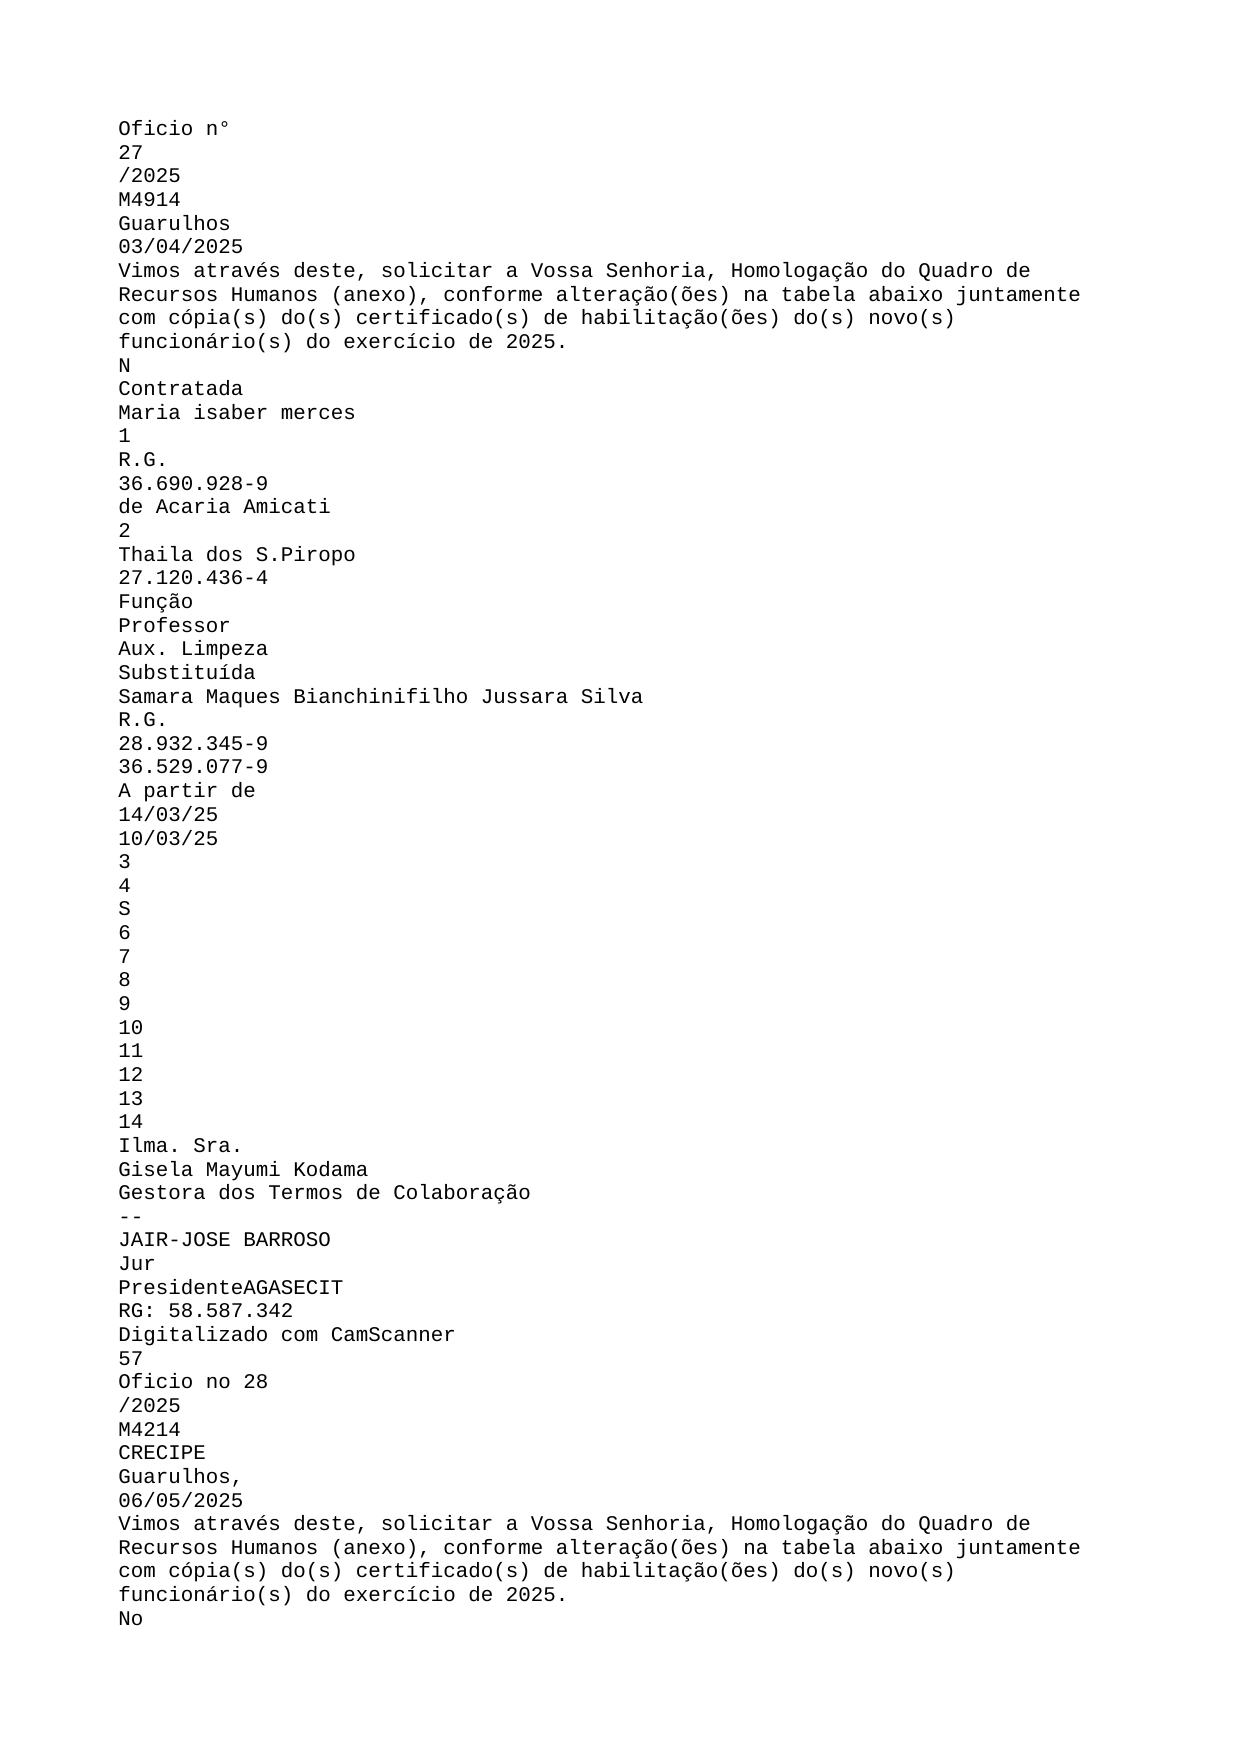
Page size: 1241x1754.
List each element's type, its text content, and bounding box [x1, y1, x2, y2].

text R.G. [118, 449, 1122, 473]
text A partir de [118, 780, 1122, 804]
text S [118, 898, 1122, 922]
text 27.120.436-4 [118, 567, 1122, 591]
text Thaila dos S.Piropo [118, 544, 1122, 567]
text Maria isaber merces [118, 402, 1122, 426]
text 7 [118, 946, 1122, 969]
text RG: 58.587.342 [118, 1300, 1122, 1324]
text Vimos através deste, solicitar a Vossa Senhoria, Homologação do Quadro de Recursos Humanos (anexo), conforme alteração(ões) na tabela abaixo juntamente com cópia(s) do(s) certificado(s) de habilitação(ões) do(s) novo(s) funcionário(s) do exercício de 2025. [118, 1513, 1122, 1608]
text Substituída [118, 662, 1122, 686]
text Professor [118, 615, 1122, 638]
text 14/03/25 [118, 804, 1122, 827]
text Aux. Limpeza [118, 638, 1122, 662]
text 28.932.345-9 [118, 733, 1122, 757]
text /2025 [118, 1395, 1122, 1419]
text Gisela Mayumi Kodama [118, 1158, 1122, 1182]
text 27 [118, 142, 1122, 165]
text M4214 [118, 1419, 1122, 1442]
text 03/04/2025 [118, 236, 1122, 260]
text R.G. [118, 709, 1122, 733]
text M4914 [118, 189, 1122, 213]
text 36.529.077-9 [118, 757, 1122, 780]
text Digitalizado com CamScanner [118, 1324, 1122, 1348]
text 13 [118, 1088, 1122, 1111]
text Função [118, 591, 1122, 615]
text 14 [118, 1111, 1122, 1135]
text Contratada [118, 378, 1122, 402]
text Oficio n° [118, 118, 1122, 142]
text 10 [118, 1017, 1122, 1040]
text PresidenteAGASECIT [118, 1277, 1122, 1300]
text Guarulhos [118, 213, 1122, 236]
text No [118, 1608, 1122, 1631]
text 8 [118, 969, 1122, 993]
text /2025 [118, 165, 1122, 189]
text de Acaria Amicati [118, 496, 1122, 520]
text Jur [118, 1253, 1122, 1277]
text 2 [118, 520, 1122, 544]
text CRECIPE [118, 1442, 1122, 1466]
text N [118, 354, 1122, 378]
text 10/03/25 [118, 827, 1122, 851]
text Vimos através deste, solicitar a Vossa Senhoria, Homologação do Quadro de Recursos Humanos (anexo), conforme alteração(ões) na tabela abaixo juntamente com cópia(s) do(s) certificado(s) de habilitação(ões) do(s) novo(s) funcionário(s) do exercício de 2025. [118, 260, 1122, 354]
text 3 [118, 851, 1122, 875]
text Ilma. Sra. [118, 1135, 1122, 1158]
text 11 [118, 1040, 1122, 1064]
text 57 [118, 1348, 1122, 1371]
text 4 [118, 875, 1122, 898]
text 9 [118, 993, 1122, 1017]
text JAIR-JOSE BARROSO [118, 1229, 1122, 1253]
text 36.690.928-9 [118, 473, 1122, 496]
text 06/05/2025 [118, 1489, 1122, 1513]
text -- [118, 1206, 1122, 1229]
text 12 [118, 1064, 1122, 1088]
text Guarulhos, [118, 1466, 1122, 1489]
text Samara Maques Bianchinifilho Jussara Silva [118, 686, 1122, 709]
text 6 [118, 922, 1122, 946]
text Gestora dos Termos de Colaboração [118, 1182, 1122, 1206]
text Oficio no 28 [118, 1371, 1122, 1395]
text 1 [118, 426, 1122, 449]
